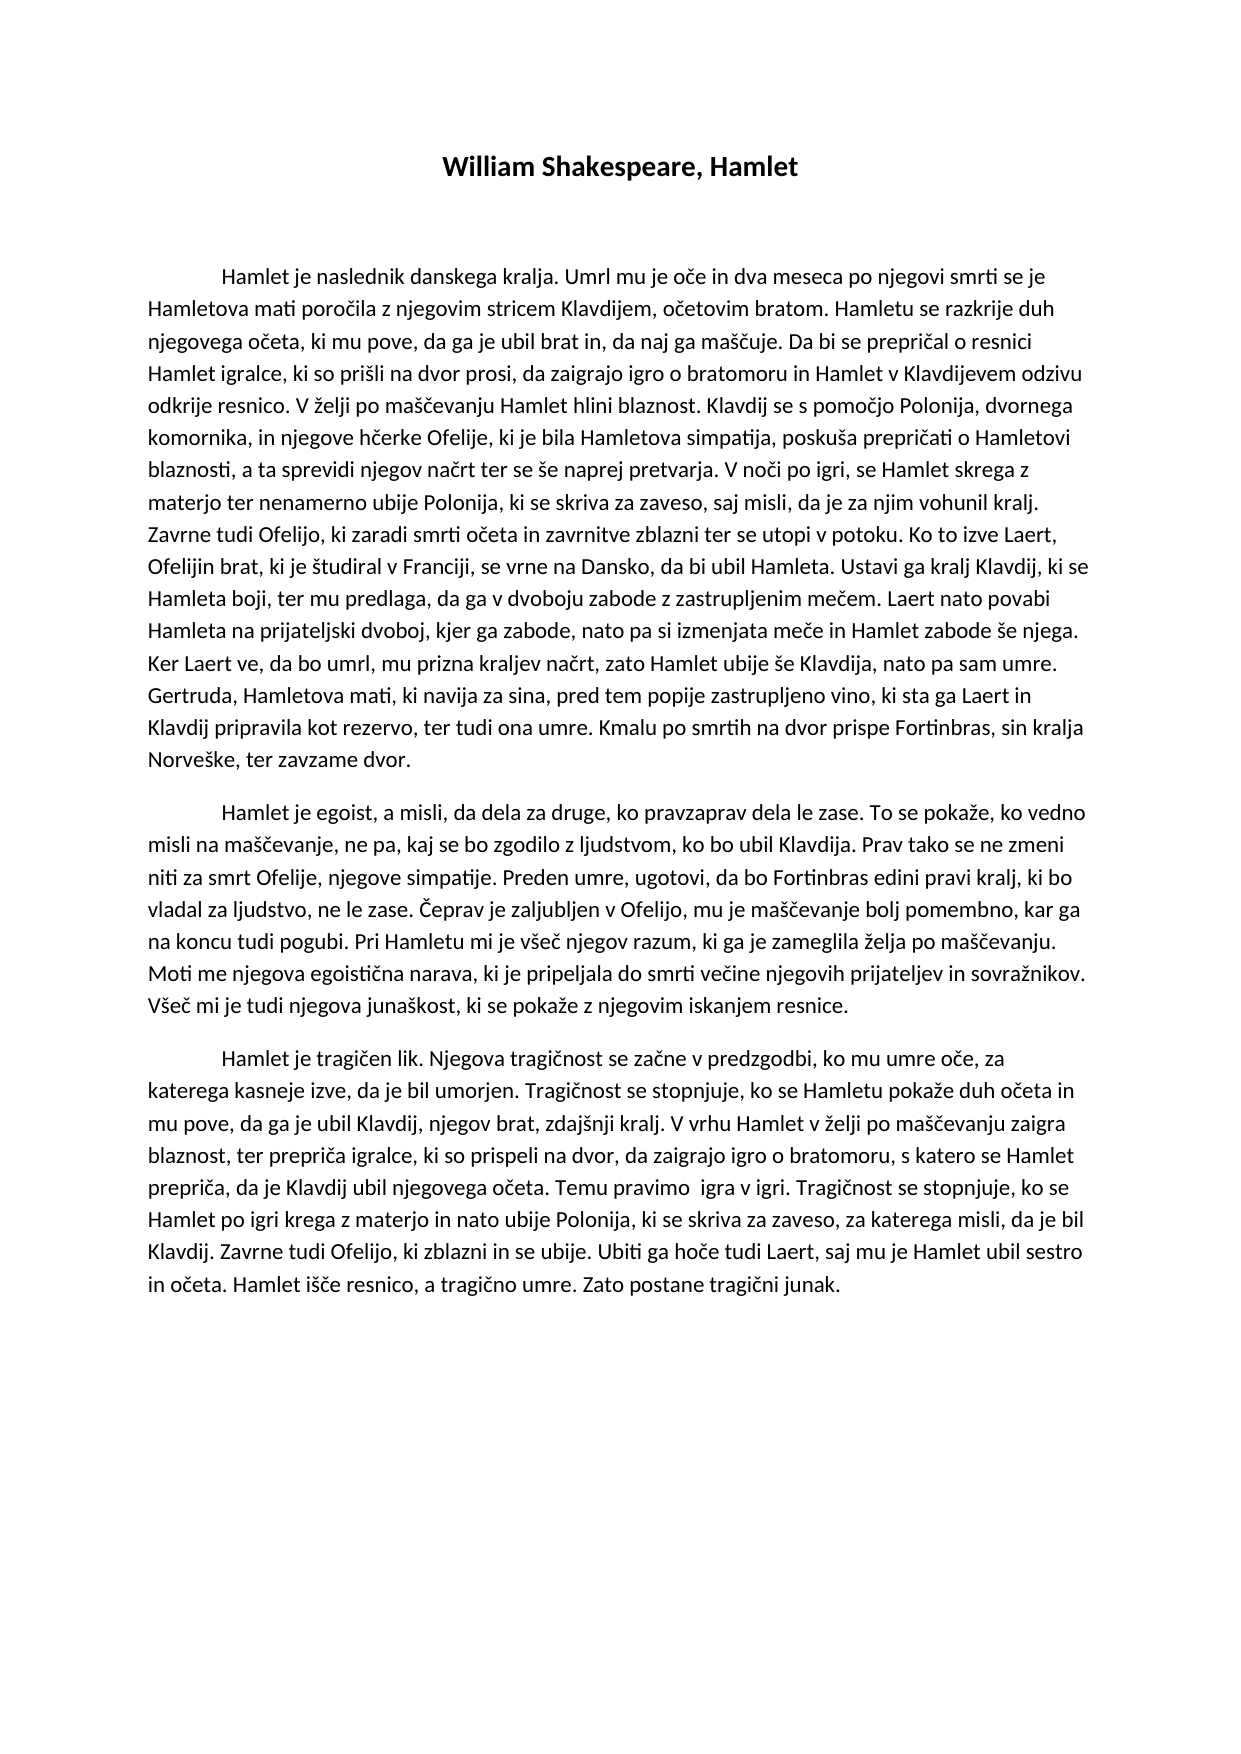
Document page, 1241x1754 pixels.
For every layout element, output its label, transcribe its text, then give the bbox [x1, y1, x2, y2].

text Hamlet je naslednik danskega kralja. Umrl mu je oče in dva meseca po njegovi smrti se je Hamletova mati poročila z njegovim stricem Klavdijem, očetovim bratom. Hamletu se razkrije duh njegovega očeta, ki mu pove, da ga je ubil brat in, da naj ga maščuje. Da bi se prepričal o resnici Hamlet igralce, ki so prišli na dvor prosi, da zaigrajo igro o bratomoru in Hamlet v Klavdijevem odzivu odkrije resnico. V želji po maščevanju Hamlet hlini blaznost. Klavdij se s pomočjo Polonija, dvornega komornika, in njegove hčerke Ofelije, ki je bila Hamletova simpatija, poskuša prepričati o Hamletovi blaznosti, a ta sprevidi njegov načrt ter se še naprej pretvarja. V noči po igri, se Hamlet skrega z materjo ter nenamerno ubije Polonija, ki se skriva za zaveso, saj misli, da je za njim vohunil kralj. Zavrne tudi Ofelijo, ki zaradi smrti očeta in zavrnitve zblazni ter se utopi v potoku. Ko to izve Laert, Ofelijin brat, ki je študiral v Franciji, se vrne na Dansko, da bi ubil Hamleta. Ustavi ga kralj Klavdij, ki se Hamleta boji, ter mu predlaga, da ga v dvoboju zabode z zastrupljenim mečem. Laert nato povabi Hamleta na prijateljski dvoboj, kjer ga zabode, nato pa si izmenjata meče in Hamlet zabode še njega. Ker Laert ve, da bo umrl, mu prizna kraljev načrt, zato Hamlet ubije še Klavdija, nato pa sam umre. Gertruda, Hamletova mati, ki navija za sina, pred tem popije zastrupljeno vino, ki sta ga Laert in Klavdij pripravila kot rezervo, ter tudi ona umre. Kmalu po smrtih na dvor prispe Fortinbras, sin kralja Norveške, ter zavzame dvor. [148, 262, 1093, 773]
text Hamlet je egoist, a misli, da dela za druge, ko pravzaprav dela le zase. To se pokaže, ko vedno misli na maščevanje, ne pa, kaj se bo zgodilo z ljudstvom, ko bo ubil Klavdija. Prav tako se ne zmeni niti za smrt Ofelije, njegove simpatije. Preden umre, ugotovi, da bo Fortinbras edini pravi kralj, ki bo vladal za ljudstvo, ne le zase. Čeprav je zaljubljen v Ofelijo, mu je maščevanje bolj pomembno, kar ga na koncu tudi pogubi. Pri Hamletu mi je všeč njegov razum, ki ga je zameglila želja po maščevanju. Moti me njegova egoistična narava, ki je pripeljala do smrti večine njegovih prijateljev in sovražnikov. Všeč mi je tudi njegova junaškost, ki se pokaže z njegovim iskanjem resnice. [148, 798, 1093, 1019]
text Hamlet je tragičen lik. Njegova tragičnost se začne v predzgodbi, ko mu umre oče, za katerega kasneje izve, da je bil umorjen. Tragičnost se stopnjuje, ko se Hamletu pokaže duh očeta in mu pove, da ga je ubil Klavdij, njegov brat, zdajšnji kralj. V vrhu Hamlet v želji po maščevanju zaigra blaznost, ter prepriča igralce, ki so prispeli na dvor, da zaigrajo igro o bratomoru, s katero se Hamlet prepriča, da je Klavdij ubil njegovega očeta. Temu pravimo igra v igri. Tragičnost se stopnjuje, ko se Hamlet po igri krega z materjo in nato ubije Polonija, ki se skriva za zaveso, za katerega misli, da je bil Klavdij. Zavrne tudi Ofelijo, ki zblazni in se ubije. Ubiti ga hoče tudi Laert, saj mu je Hamlet ubil sestro in očeta. Hamlet išče resnico, a tragično umre. Zato postane tragični junak. [148, 1044, 1093, 1298]
text William Shakespeare, Hamlet [148, 148, 1093, 183]
